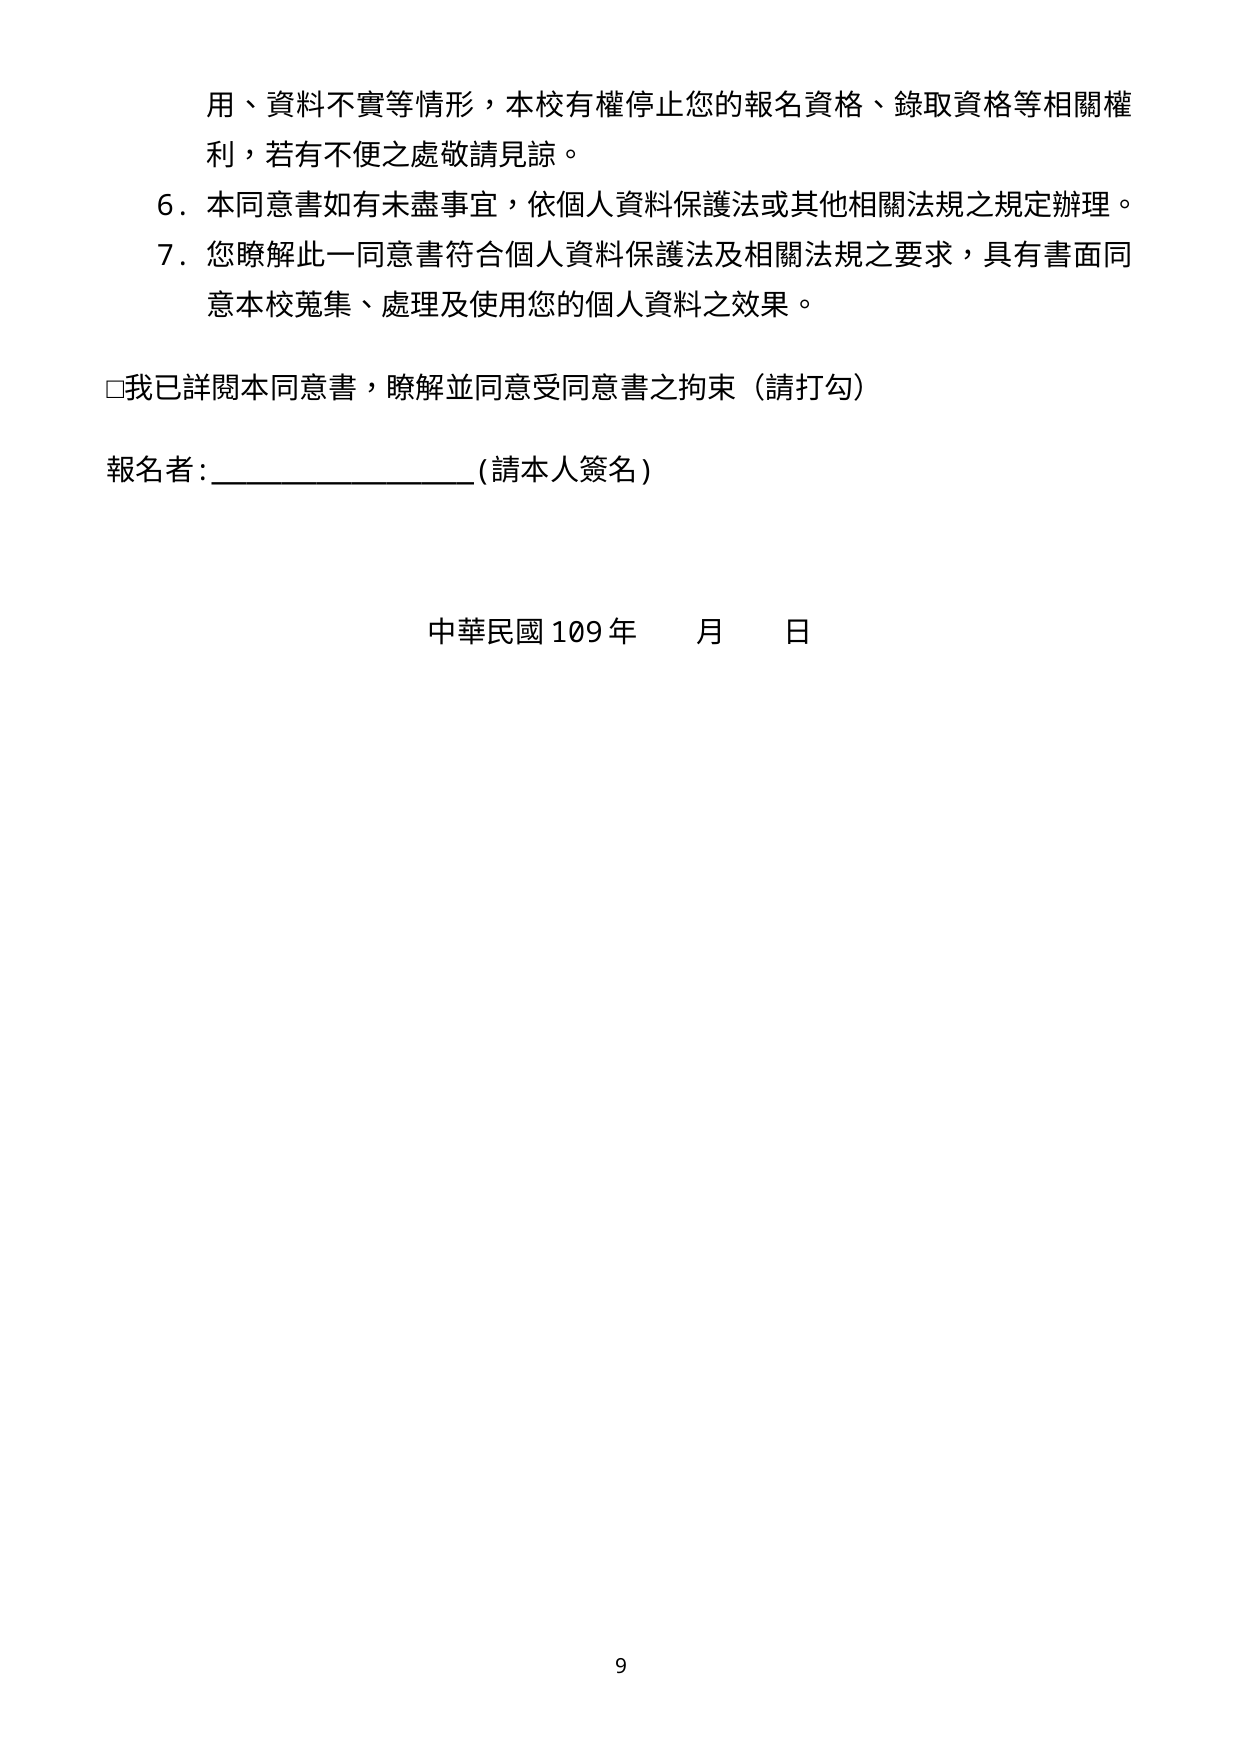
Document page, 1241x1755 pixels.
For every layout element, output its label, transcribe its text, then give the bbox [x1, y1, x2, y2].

list 用、資料不實等情形，本校有權停止您的報名資格、錄取資格等相關權利，若有不便之處敬請見諒。 [156, 75, 1134, 175]
list 您瞭解此一同意書符合個人資料保護法及相關法規之要求，具有書面同意本校蒐集、處理及使用您的個人資料之效果。 [156, 225, 1134, 325]
list 本同意書如有未盡事宜，依個人資料保護法或其他相關法規之規定辦理。 [156, 175, 1134, 225]
text 報名者:_______________(請本人簽名) [106, 447, 1134, 489]
text 中華民國109年 月 日 [106, 608, 1134, 651]
text □我已詳閱本同意書，瞭解並同意受同意書之拘束（請打勾） [106, 365, 1134, 407]
